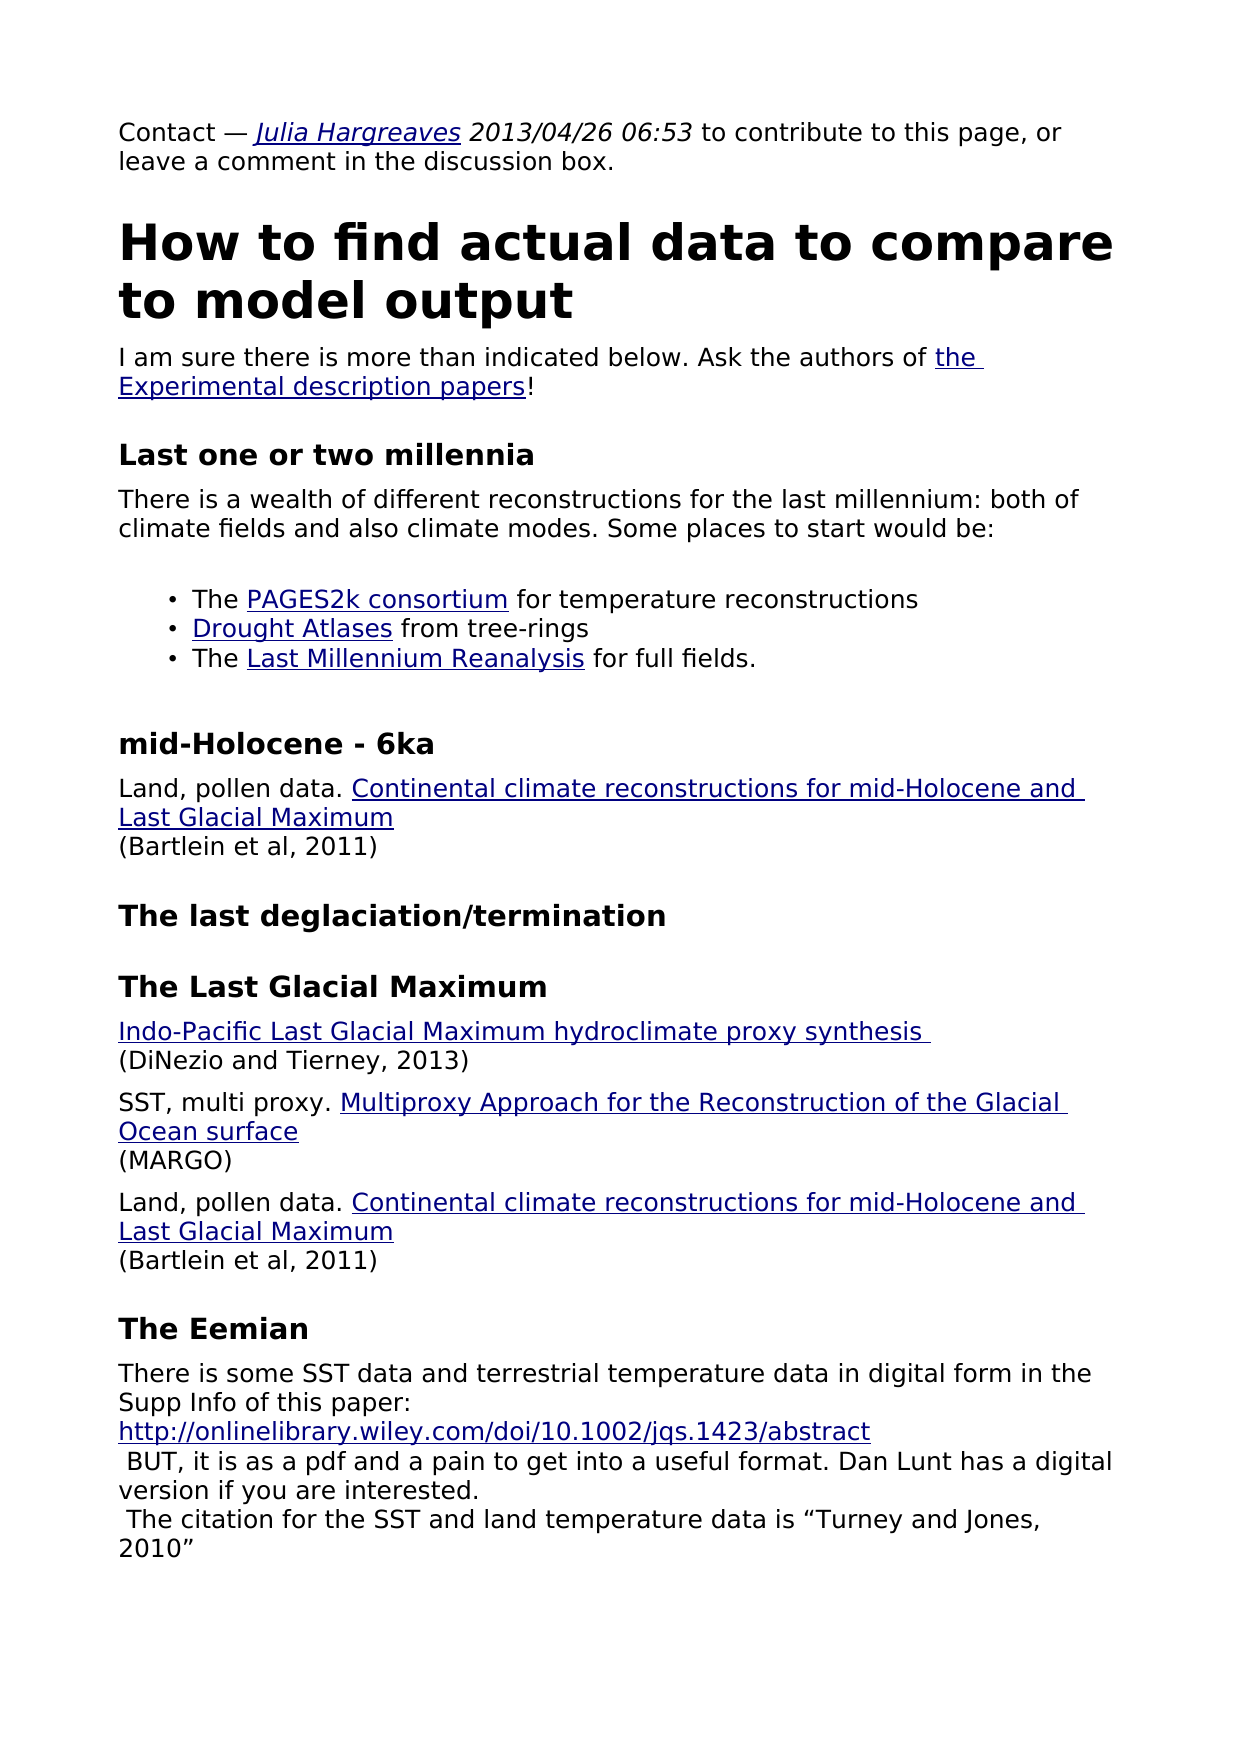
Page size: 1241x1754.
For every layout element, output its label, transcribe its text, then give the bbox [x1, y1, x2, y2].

subtitle The Last Glacial Maximum [118, 970, 1122, 1004]
text Indo-Pacific Last Glacial Maximum hydroclimate proxy synthesis (DiNezio and Tierney, 2013) [118, 1017, 1122, 1075]
text Land, pollen data. Continental climate reconstructions for mid-Holocene and Last Glacial Maximum (Bartlein et al, 2011) [118, 774, 1122, 861]
subtitle How to find actual data to compare to model output [118, 214, 1122, 330]
text SST, multi proxy. Multiproxy Approach for the Reconstruction of the Glacial Ocean surface (MARGO) [118, 1088, 1122, 1175]
text There is some SST data and terrestrial temperature data in digital form in the Supp Info of this paper: http://onlinelibrary.wiley.com/doi/10.1002/jqs.1423/abstract BUT, it is as a pdf and a pain to get into a useful format. Dan Lunt has a digital version if you are interested. The citation for the SST and land temperature data is “Turney and Jones, 2010” [118, 1359, 1122, 1563]
text There is a wealth of different reconstructions for the last millennium: both of climate fields and also climate modes. Some places to start would be: [118, 485, 1122, 543]
text I am sure there is more than indicated below. Ask the authors of the Experimental description papers! [118, 343, 1122, 401]
subtitle The Eemian [118, 1313, 1122, 1347]
subtitle mid-Holocene - 6ka [118, 727, 1122, 761]
subtitle Last one or two millennia [118, 439, 1122, 473]
text Land, pollen data. Continental climate reconstructions for mid-Holocene and Last Glacial Maximum (Bartlein et al, 2011) [118, 1188, 1122, 1275]
list Drought Atlases from tree-rings [177, 615, 1122, 644]
text Contact — Julia Hargreaves 2013/04/26 06:53 to contribute to this page, or leave a comment in the discussion box. [118, 118, 1122, 176]
list The Last Millennium Reanalysis for full fields. [177, 644, 1122, 673]
list The PAGES2k consortium for temperature reconstructions [177, 586, 1122, 615]
subtitle The last deglaciation/termination [118, 899, 1122, 933]
